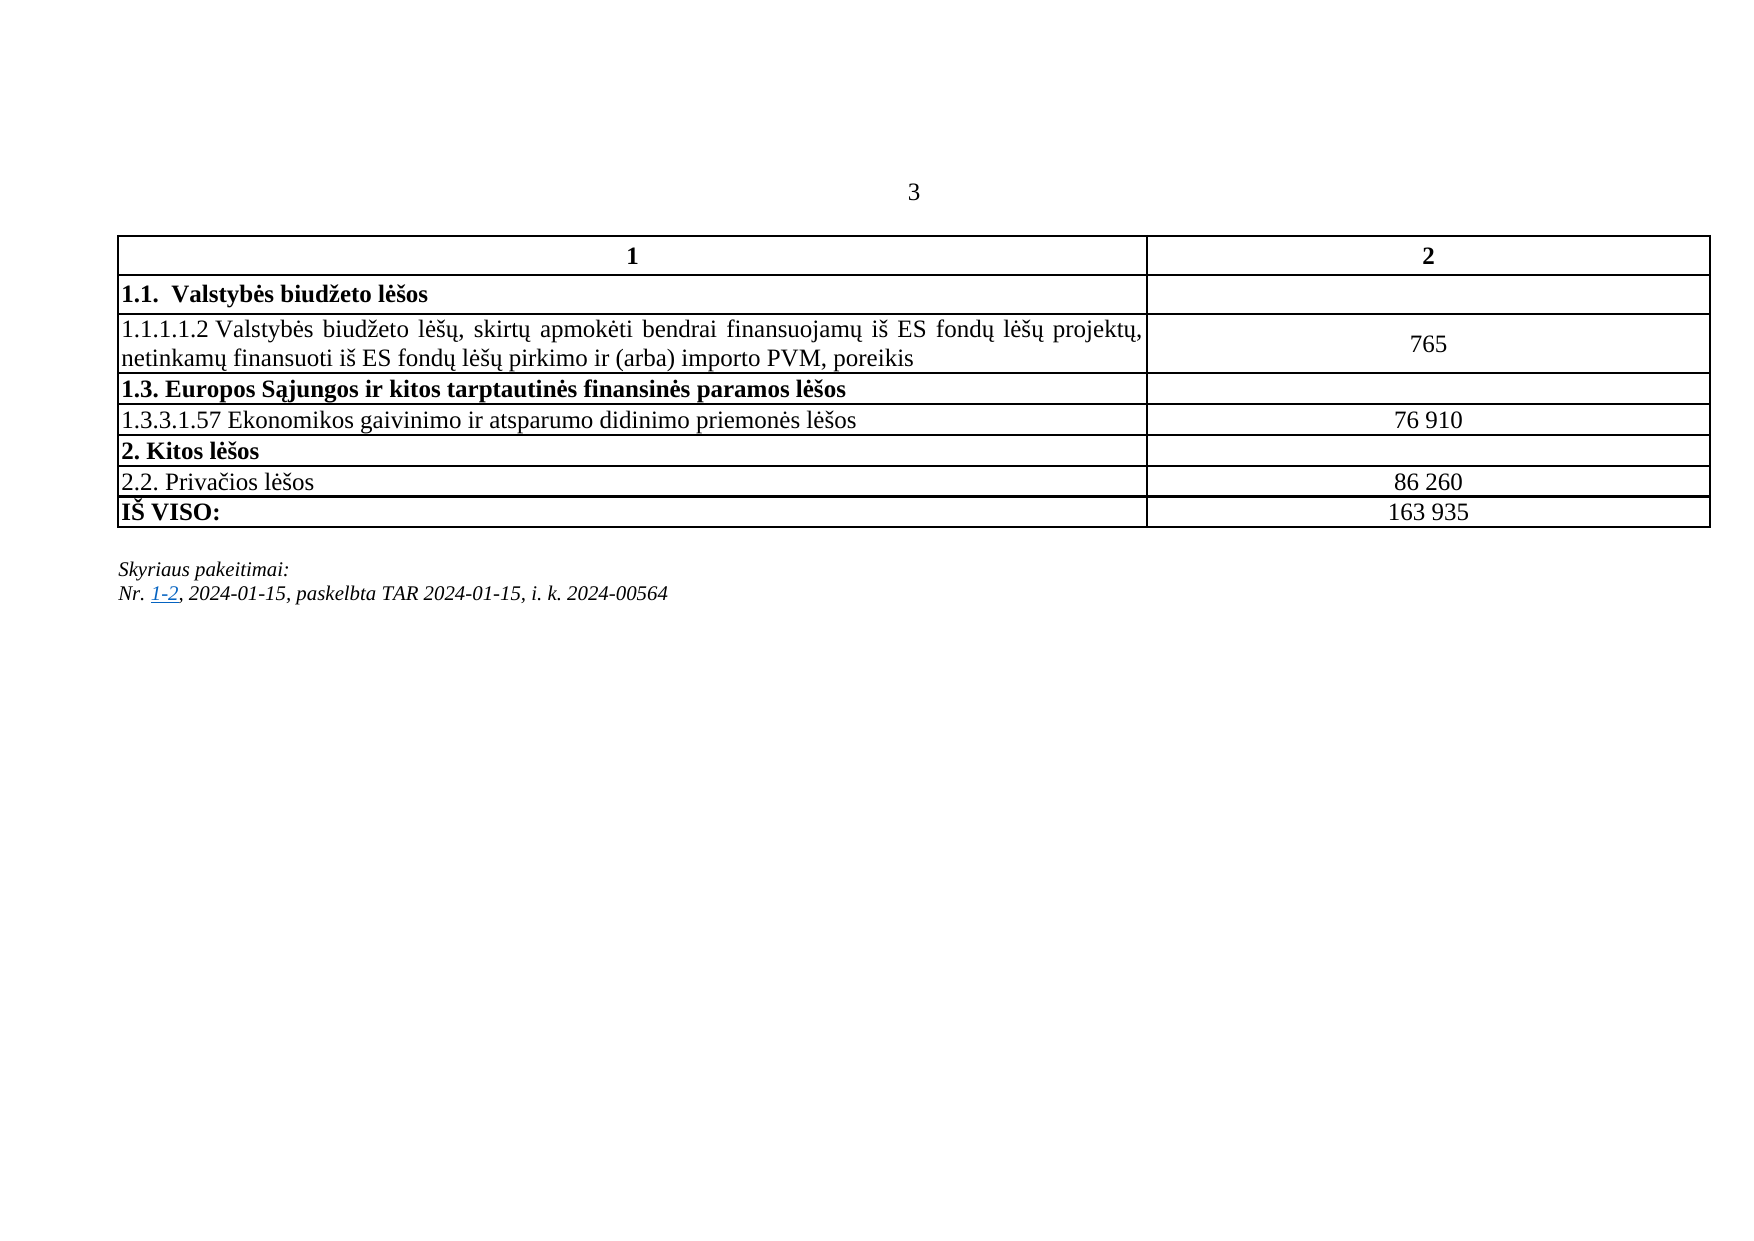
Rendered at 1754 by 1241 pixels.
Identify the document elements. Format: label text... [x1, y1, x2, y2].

table_cell 1.3.3.1.57 Ekonomikos gaivinimo ir atsparumo didinimo priemonės lėšos [119, 405, 1146, 434]
table_cell 2 [1148, 237, 1709, 273]
table_cell [1148, 276, 1709, 312]
table_cell 1.3. Europos Sąjungos ir kitos tarptautinės finansinės paramos lėšos [119, 374, 1146, 403]
text Skyriaus pakeitimai: [118, 557, 1709, 581]
table_cell 163 935 [1148, 498, 1709, 526]
table_cell 1.1. Valstybės biudžeto lėšos [119, 276, 1146, 312]
table_cell IŠ VISO: [119, 498, 1146, 526]
table_cell 1.1.1.1.2 Valstybės biudžeto lėšų, skirtų apmokėti bendrai finansuojamų iš ES fondų lėšų projektų, netinkamų finansuoti iš ES fondų lėšų pirkimo ir (arba) importo PVM, poreikis [119, 315, 1146, 372]
table_cell 2. Kitos lėšos [119, 436, 1146, 464]
table_cell 1 [119, 237, 1146, 273]
table_cell 765 [1148, 315, 1709, 372]
table_cell [1148, 374, 1709, 403]
table_cell 2.2. Privačios lėšos [119, 467, 1146, 495]
table_cell 76 910 [1148, 405, 1709, 434]
table_cell [1148, 436, 1709, 464]
table_cell 86 260 [1148, 467, 1709, 495]
text Nr. 1-2, 2024-01-15, paskelbta TAR 2024-01-15, i. k. 2024-00564 [118, 581, 1709, 605]
